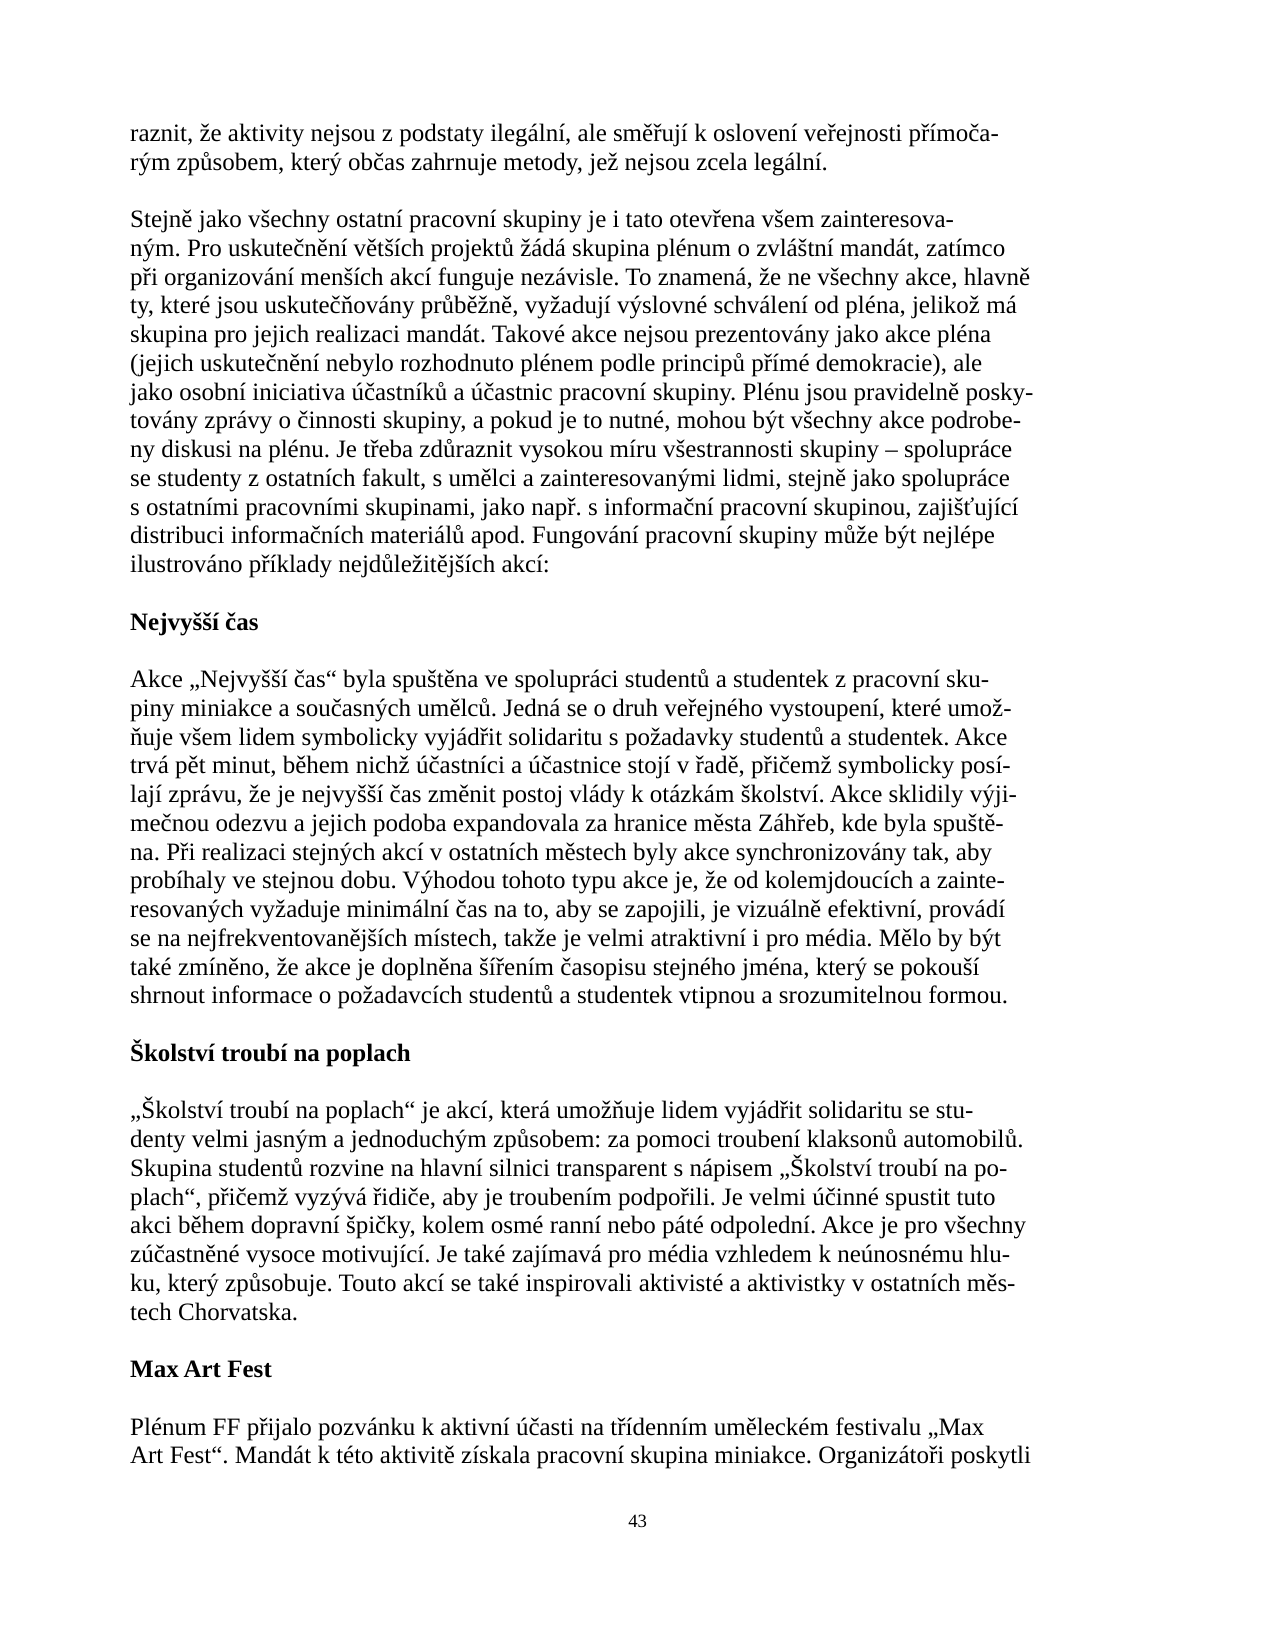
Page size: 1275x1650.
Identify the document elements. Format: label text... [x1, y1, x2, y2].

text na. Při realizaci stejných akcí v ostatních městech byly akce synchronizovány tak, aby [124, 837, 1157, 866]
text Art Fest“. Mandát k této aktivitě získala pracovní skupina miniakce. Organizátoři poskytli [124, 1441, 1157, 1469]
text se studenty z ostatních fakult, s umělci a zainteresovanými lidmi, stejně jako spolupráce [124, 463, 1157, 492]
text denty velmi jasným a jednoduchým způsobem: za pomoci troubení klaksonů automobilů. [124, 1124, 1157, 1153]
text raznit, že aktivity nejsou z podstaty ilegální, ale směřují k oslovení veřejnosti přímoča- [124, 118, 1157, 147]
text Max Art Fest [124, 1354, 1157, 1383]
text ilustrováno příklady nejdůležitějších akcí: [124, 549, 1157, 578]
text plach“, přičemž vyzývá řidiče, aby je troubením podpořili. Je velmi účinné spustit tuto [124, 1182, 1157, 1211]
text ným. Pro uskutečnění větších projektů žádá skupina plénum o zvláštní mandát, zatímco [124, 233, 1157, 262]
text Školství troubí na poplach [124, 1038, 1157, 1067]
text ku, který způsobuje. Touto akcí se také inspirovali aktivisté a aktivistky v ostatních měs- [124, 1268, 1157, 1297]
text také zmíněno, že akce je doplněna šířením časopisu stejného jména, který se pokouší [124, 952, 1157, 981]
text (jejich uskutečnění nebylo rozhodnuto plénem podle principů přímé demokracie), ale [124, 348, 1157, 377]
text akci během dopravní špičky, kolem osmé ranní nebo páté odpolední. Akce je pro všechny [124, 1211, 1157, 1239]
text rým způsobem, který občas zahrnuje metody, jež nejsou zcela legální. [124, 147, 1157, 176]
text továny zprávy o činnosti skupiny, a pokud je to nutné, mohou být všechny akce podrobe- [124, 406, 1157, 434]
text skupina pro jejich realizaci mandát. Takové akce nejsou prezentovány jako akce pléna [124, 319, 1157, 348]
text jako osobní iniciativa účastníků a účastnic pracovní skupiny. Plénu jsou pravidelně posky- [124, 377, 1157, 406]
text ny diskusi na plénu. Je třeba zdůraznit vysokou míru všestrannosti skupiny – spolupráce [124, 434, 1157, 463]
text při organizování menších akcí funguje nezávisle. To znamená, že ne všechny akce, hlavně [124, 262, 1157, 291]
text tech Chorvatska. [124, 1297, 1157, 1326]
text trvá pět minut, během nichž účastníci a účastnice stojí v řadě, přičemž symbolicky posí- [124, 751, 1157, 779]
text resovaných vyžaduje minimální čas na to, aby se zapojili, je vizuálně efektivní, provádí [124, 894, 1157, 923]
text Skupina studentů rozvine na hlavní silnici transparent s nápisem „Školství troubí na po- [124, 1153, 1157, 1182]
text mečnou odezvu a jejich podoba expandovala za hranice města Záhřeb, kde byla spuště- [124, 808, 1157, 837]
text piny miniakce a současných umělců. Jedná se o druh veřejného vystoupení, které umož- [124, 693, 1157, 722]
text ty, které jsou uskutečňovány průběžně, vyžadují výslovné schválení od pléna, jelikož má [124, 291, 1157, 319]
text shrnout informace o požadavcích studentů a studentek vtipnou a srozumitelnou formou. [124, 981, 1157, 1009]
text ňuje všem lidem symbolicky vyjádřit solidaritu s požadavky studentů a studentek. Akce [124, 722, 1157, 751]
text distribuci informačních materiálů apod. Fungování pracovní skupiny může být nejlépe [124, 521, 1157, 549]
text Nejvyšší čas [124, 607, 1157, 636]
text Plénum FF přijalo pozvánku k aktivní účasti na třídenním uměleckém festivalu „Max [124, 1412, 1157, 1441]
text „Školství troubí na poplach“ je akcí, která umožňuje lidem vyjádřit solidaritu se stu- [124, 1096, 1157, 1124]
text lají zprávu, že je nejvyšší čas změnit postoj vlády k otázkám školství. Akce sklidily výji- [124, 779, 1157, 808]
text Stejně jako všechny ostatní pracovní skupiny je i tato otevřena všem zainteresova- [124, 204, 1157, 233]
text Akce „Nejvyšší čas“ byla spuštěna ve spolupráci studentů a studentek z pracovní sku- [124, 664, 1157, 693]
text s ostatními pracovními skupinami, jako např. s informační pracovní skupinou, zajišťující [124, 492, 1157, 521]
text probíhaly ve stejnou dobu. Výhodou tohoto typu akce je, že od kolemjdoucích a zainte- [124, 866, 1157, 894]
text zúčastněné vysoce motivující. Je také zajímavá pro média vzhledem k neúnosnému hlu- [124, 1239, 1157, 1268]
text se na nejfrekventovanějších místech, takže je velmi atraktivní i pro média. Mělo by být [124, 923, 1157, 952]
